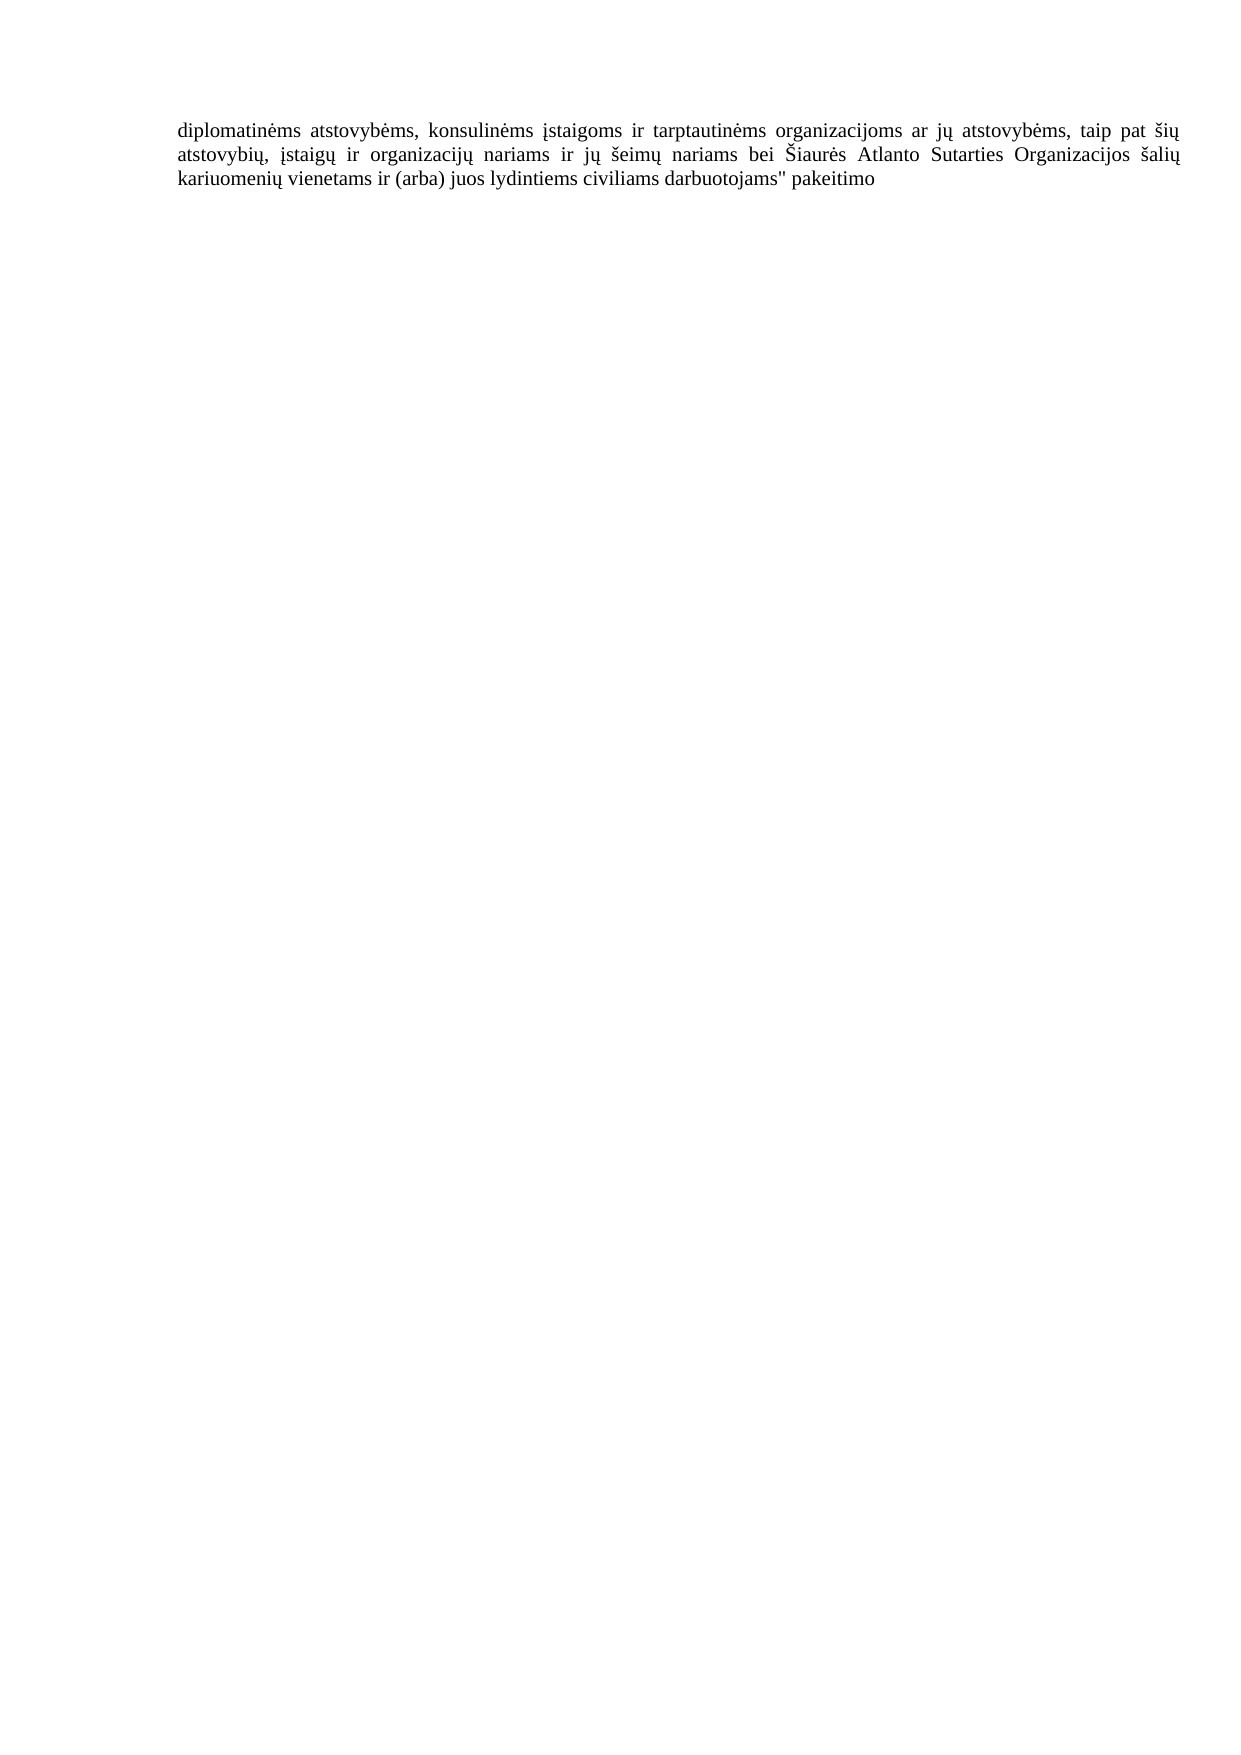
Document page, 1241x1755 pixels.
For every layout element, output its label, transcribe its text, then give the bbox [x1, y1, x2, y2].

text diplomatinėms atstovybėms, konsulinėms įstaigoms ir tarptautinėms organizacijoms ar jų atstovybėms, taip pat šių atstovybių, įstaigų ir organizacijų nariams ir jų šeimų nariams bei Šiaurės Atlanto Sutarties Organizacijos šalių kariuomenių vienetams ir (arba) juos lydintiems civiliams darbuotojams" pakeitimo [177, 118, 1181, 190]
